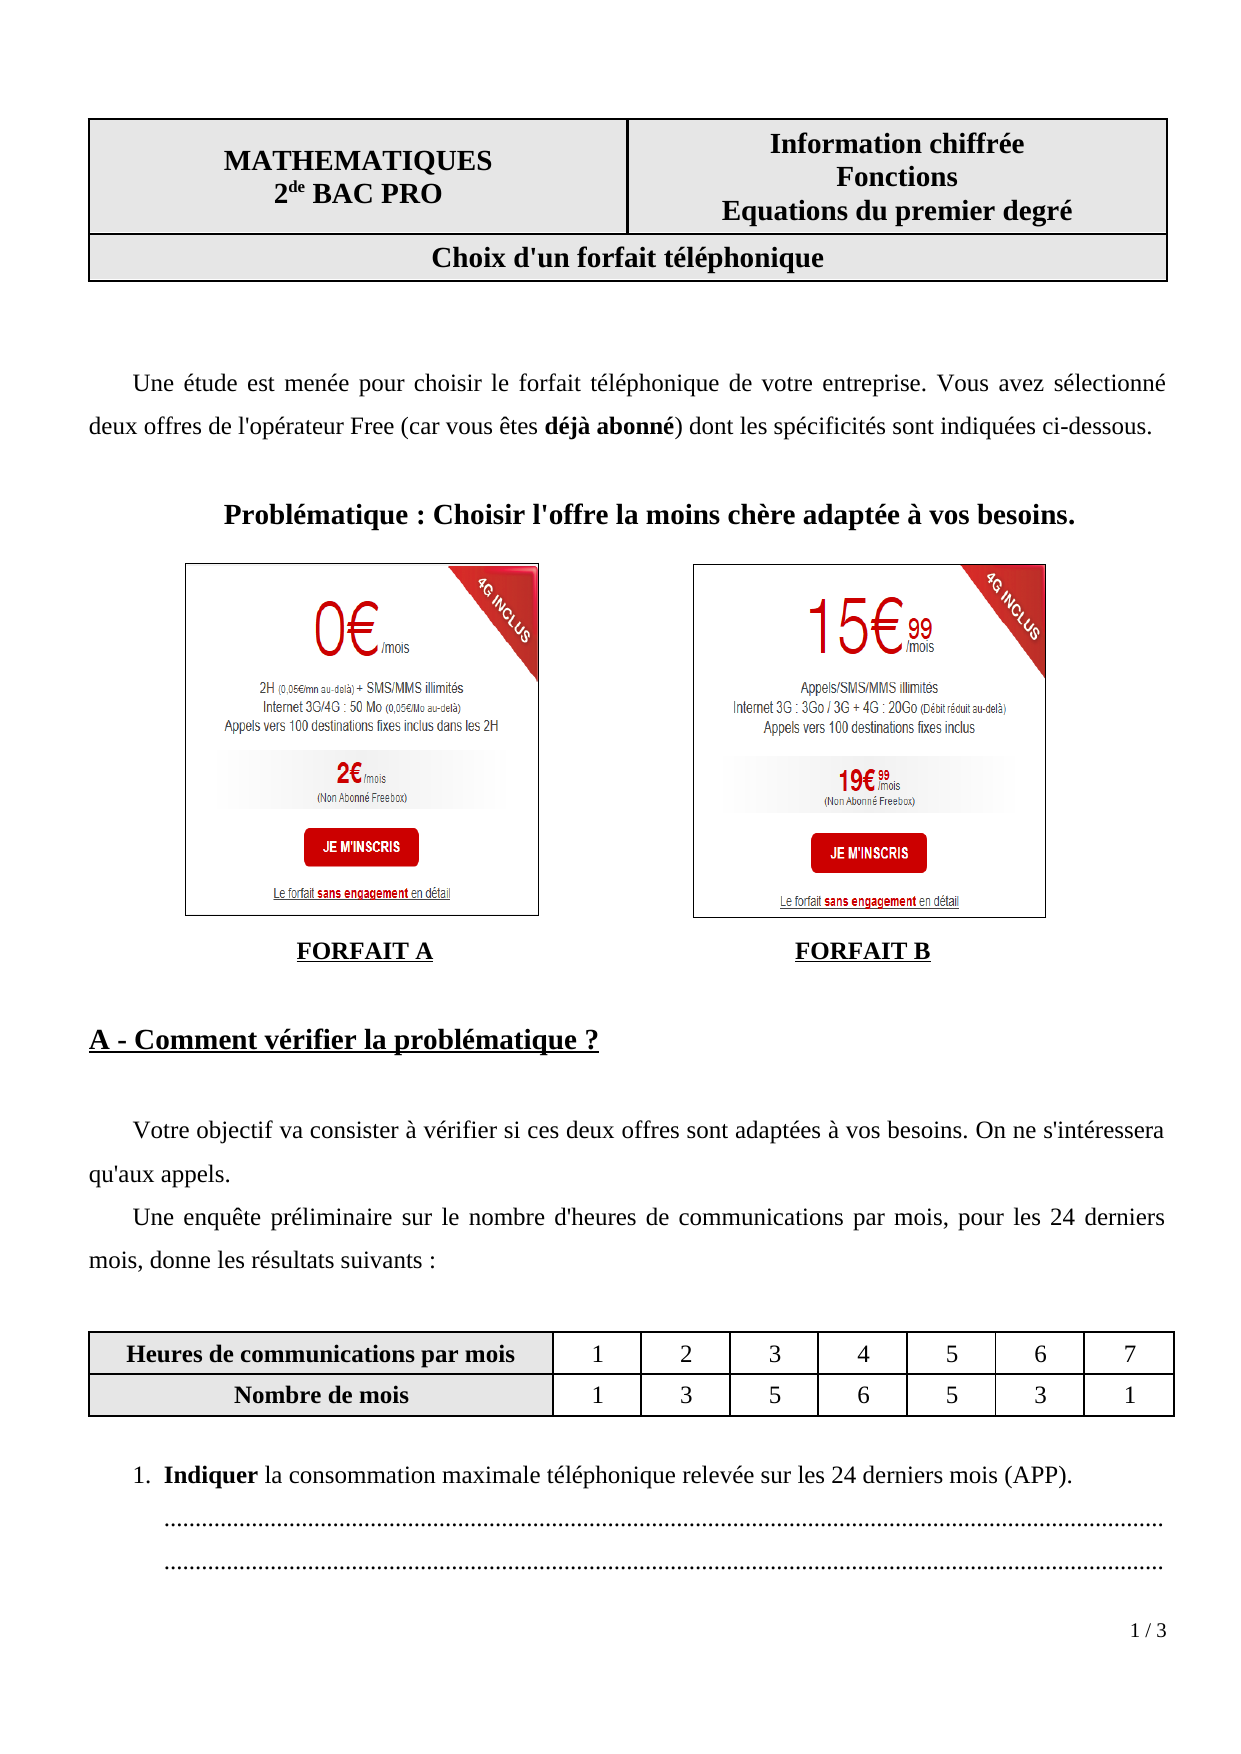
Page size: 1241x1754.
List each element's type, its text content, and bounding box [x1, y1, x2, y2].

table_header 3 [731, 1333, 817, 1373]
picture [694, 565, 1045, 917]
table_header 7 [1085, 1333, 1173, 1373]
table_cell 5 [908, 1375, 995, 1415]
table_header 6 [996, 1333, 1083, 1373]
table_cell Nombre de mois [90, 1375, 552, 1415]
text FORFAIT A FORFAIT B [89, 936, 1167, 964]
table_cell 3 [996, 1375, 1083, 1415]
table_header MATHEMATIQUES 2de BAC PRO [90, 120, 626, 232]
text Problématique : Choisir l'offre la moins chère adaptée à vos besoins. [89, 497, 1167, 531]
text ................................................................................................................................................................ [89, 1546, 1167, 1575]
text Une enquête préliminaire sur le nombre d'heures de communications par mois, pour les 24 derniers mois, donne les résultats suivants : [89, 1202, 1167, 1274]
text Une étude est menée pour choisir le forfait téléphonique de votre entreprise. Vous avez sélectionné deux offres de l'opérateur Free (car vous êtes déjà abonné) dont les spécificités sont indiquées ci-dessous. [89, 368, 1167, 440]
table_header Information chiffrée Fonctions Equations du premier degré [629, 120, 1166, 232]
table_header 1 [554, 1333, 640, 1373]
table_header 4 [819, 1333, 906, 1373]
list Indiquer la consommation maximale téléphonique relevée sur les 24 derniers mois (APP). [89, 1460, 1167, 1489]
text ................................................................................................................................................................ [89, 1503, 1167, 1532]
table_cell 6 [819, 1375, 906, 1415]
table_header Heures de communications par mois [90, 1333, 552, 1373]
table_cell 1 [554, 1375, 640, 1415]
table_cell 5 [731, 1375, 817, 1415]
table_cell Choix d'un forfait téléphonique [90, 235, 1166, 279]
picture [186, 564, 538, 915]
table_header 2 [642, 1333, 729, 1373]
table_cell 3 [642, 1375, 729, 1415]
text Votre objectif va consister à vérifier si ces deux offres sont adaptées à vos besoins. On ne s'intéressera qu'aux appels. [89, 1116, 1167, 1187]
text A - Comment vérifier la problématique ? [89, 1022, 1167, 1056]
table_cell 1 [1085, 1375, 1173, 1415]
table_header 5 [908, 1333, 995, 1373]
